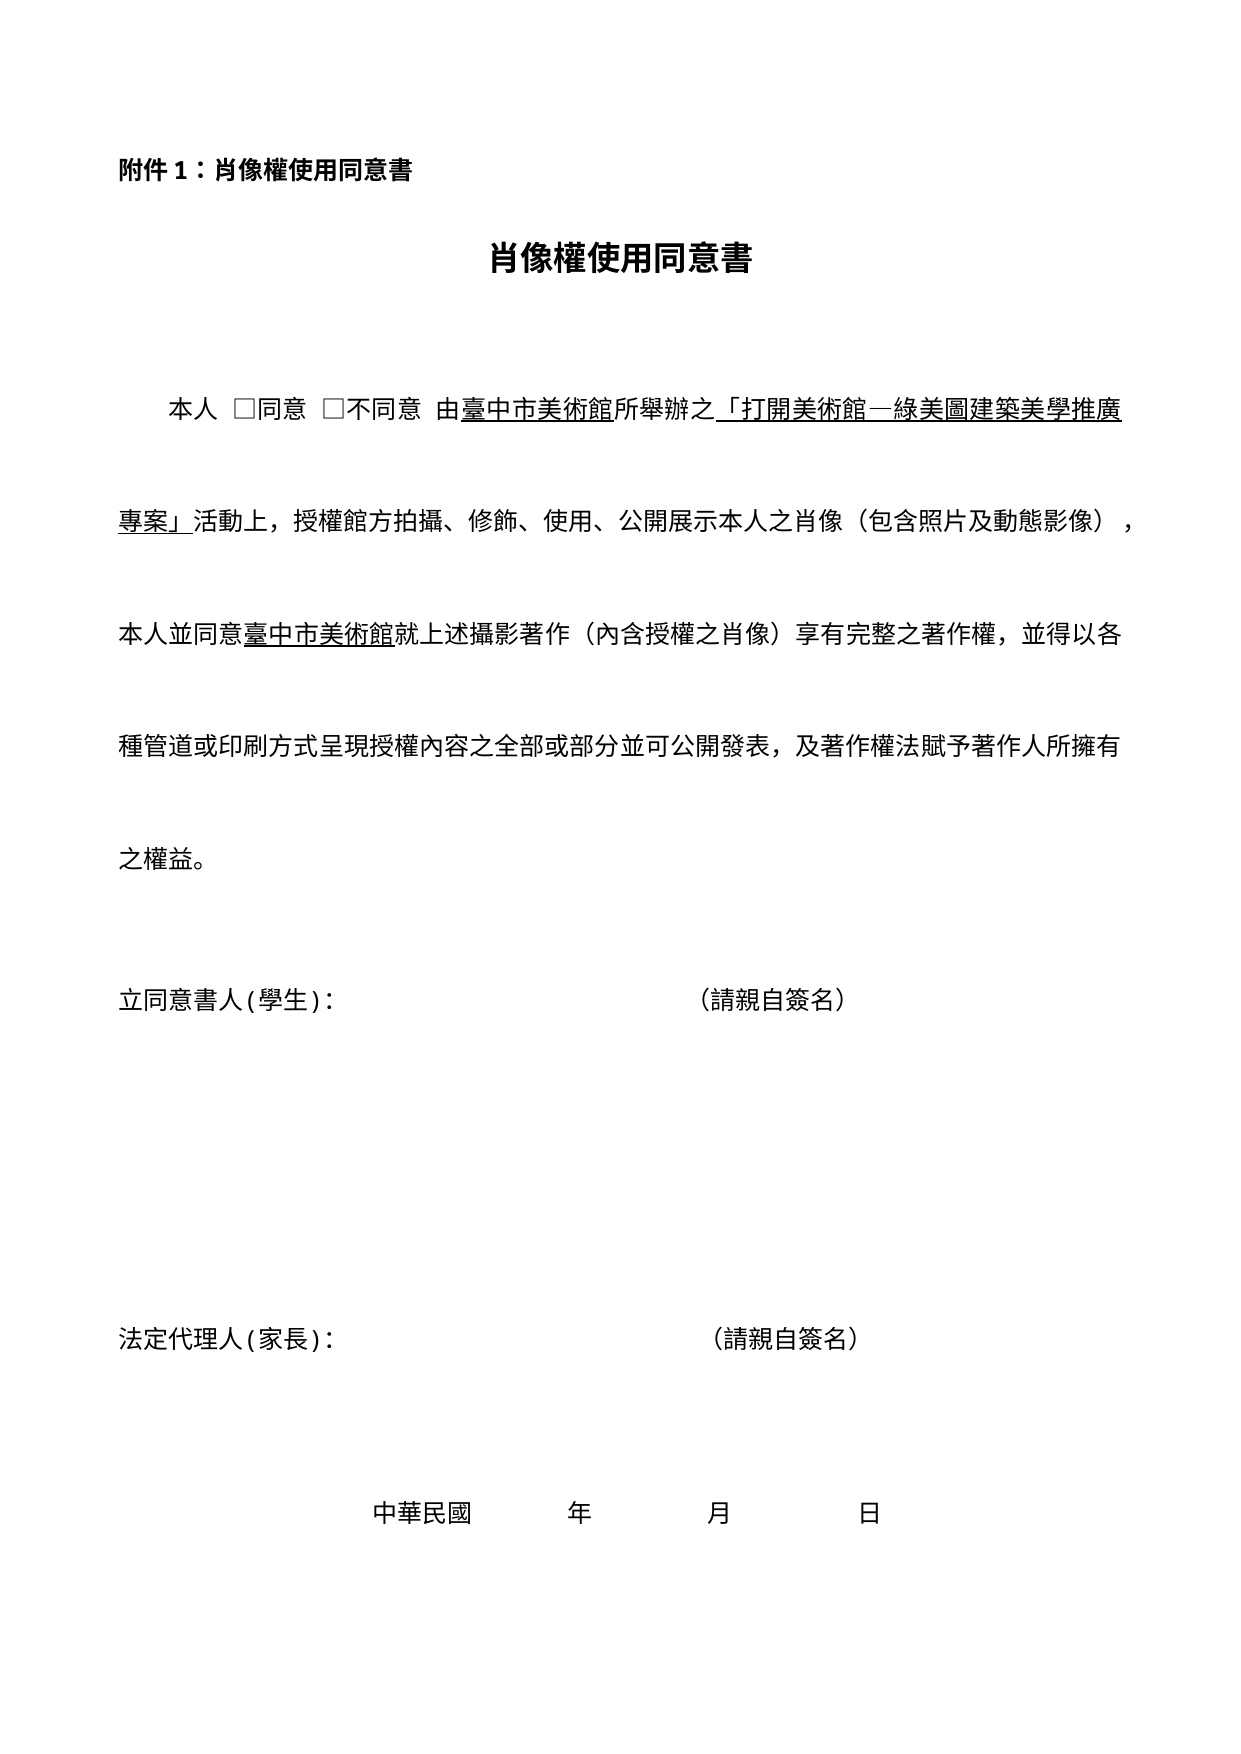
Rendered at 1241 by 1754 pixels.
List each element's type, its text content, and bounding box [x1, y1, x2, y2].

text 肖像權使用同意書 [118, 214, 1122, 277]
text 法定代理人(家長)： （請親自簽名） [118, 1296, 1122, 1358]
text 本人 □同意 □不同意 由臺中市美術館所舉辦之「打開美術館—綠美圖建築美學推廣專案」活動上，授權館方拍攝、修飾、使用、公開展示本人之肖像（包含照片及動態影像），本人並同意臺中市美術館就上述攝影著作（內含授權之肖像）享有完整之著作權，並得以各種管道或印刷方式呈現授權內容之全部或部分並可公開發表，及著作權法賦予著作人所擁有之權益。 [118, 366, 1122, 878]
text 中華民國 年 月 日 [118, 1470, 1122, 1533]
text 立同意書人(學生)： （請親自簽名） [118, 957, 1122, 1188]
text 附件1：肖像權使用同意書 [118, 127, 1122, 189]
